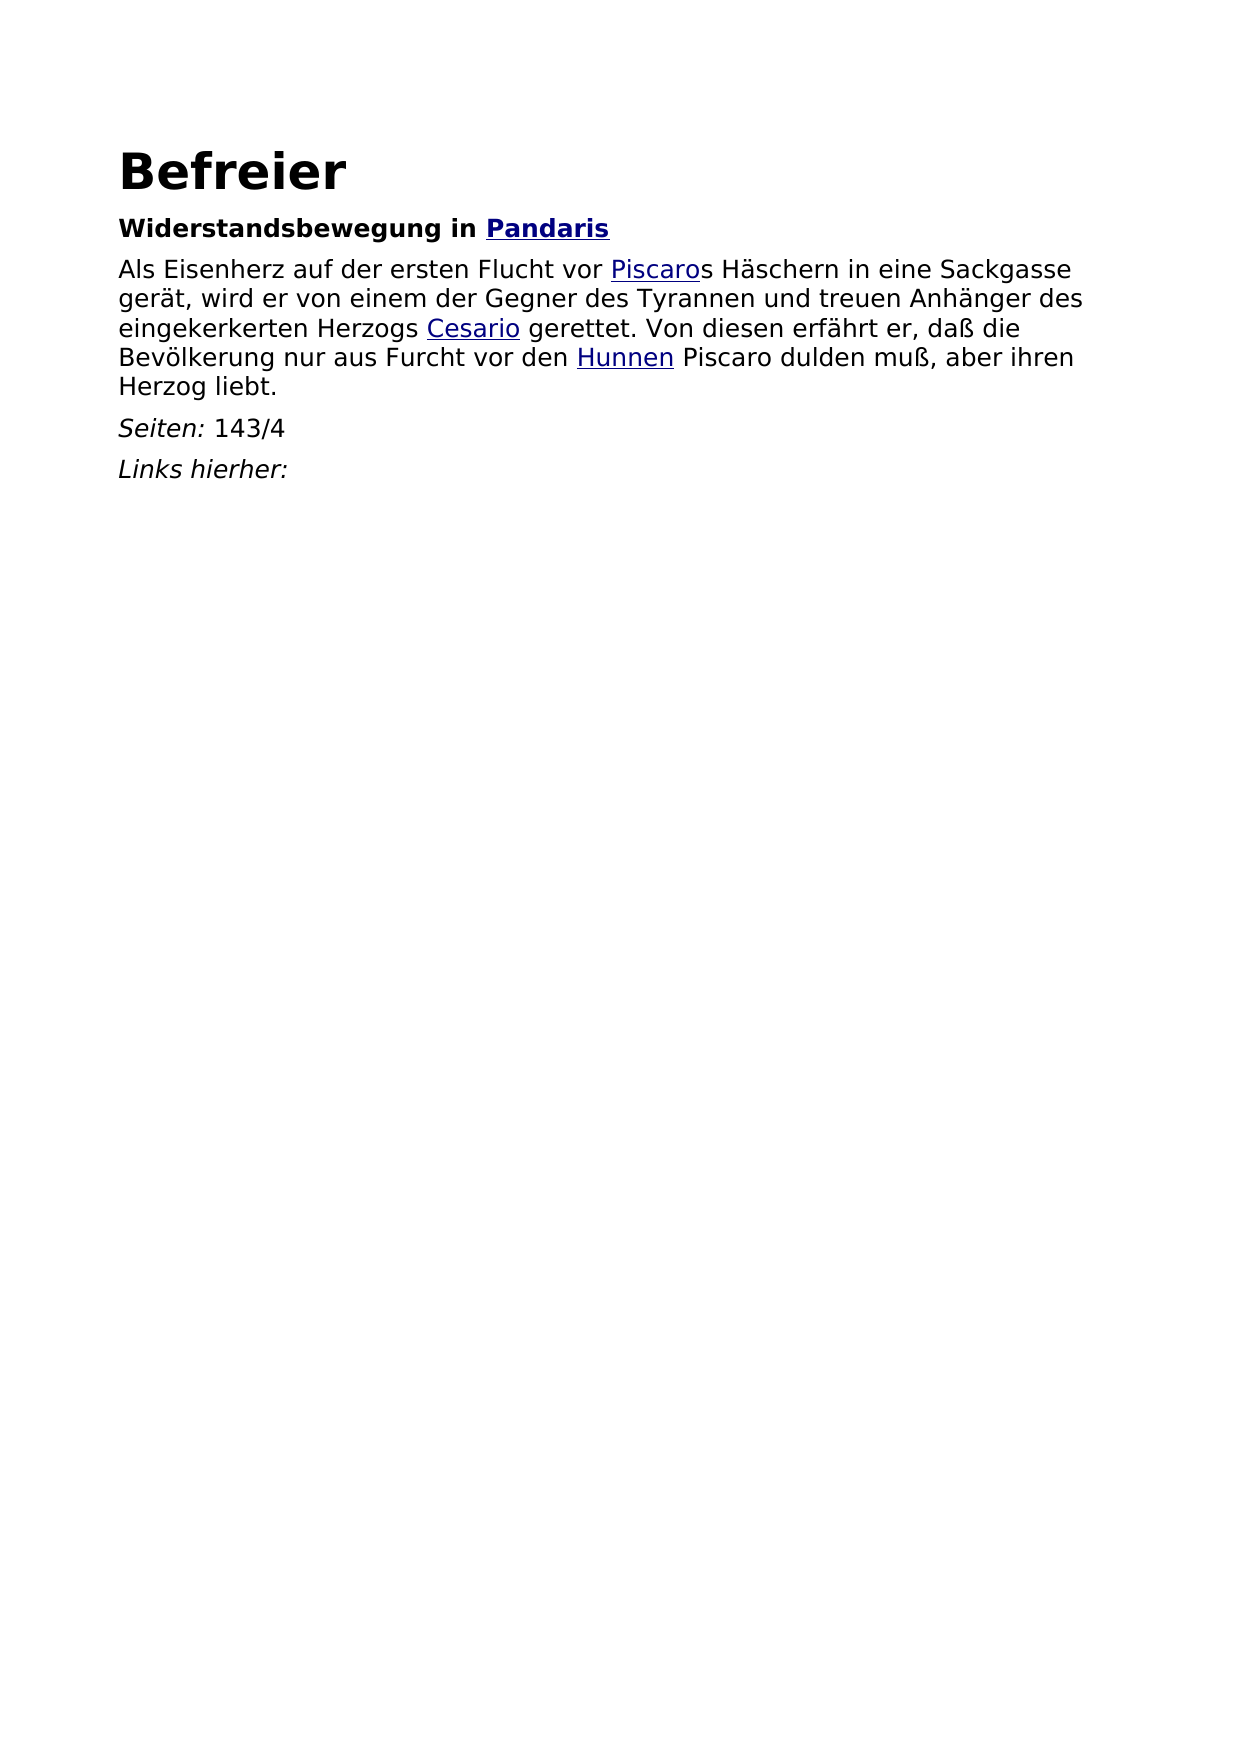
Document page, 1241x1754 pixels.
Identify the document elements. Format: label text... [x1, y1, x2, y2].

text Seiten: 143/4 [118, 414, 1122, 443]
text Links hierher: [118, 456, 1122, 485]
text Als Eisenherz auf der ersten Flucht vor Piscaros Häschern in eine Sackgasse gerät, wird er von einem der Gegner des Tyrannen und treuen Anhänger des eingekerkerten Herzogs Cesario gerettet. Von diesen erfährt er, daß die Bevölkerung nur aus Furcht vor den Hunnen Piscaro dulden muß, aber ihren Herzog liebt. [118, 256, 1122, 401]
text Widerstandsbewegung in Pandaris [118, 214, 1122, 243]
subtitle Befreier [118, 143, 1122, 201]
